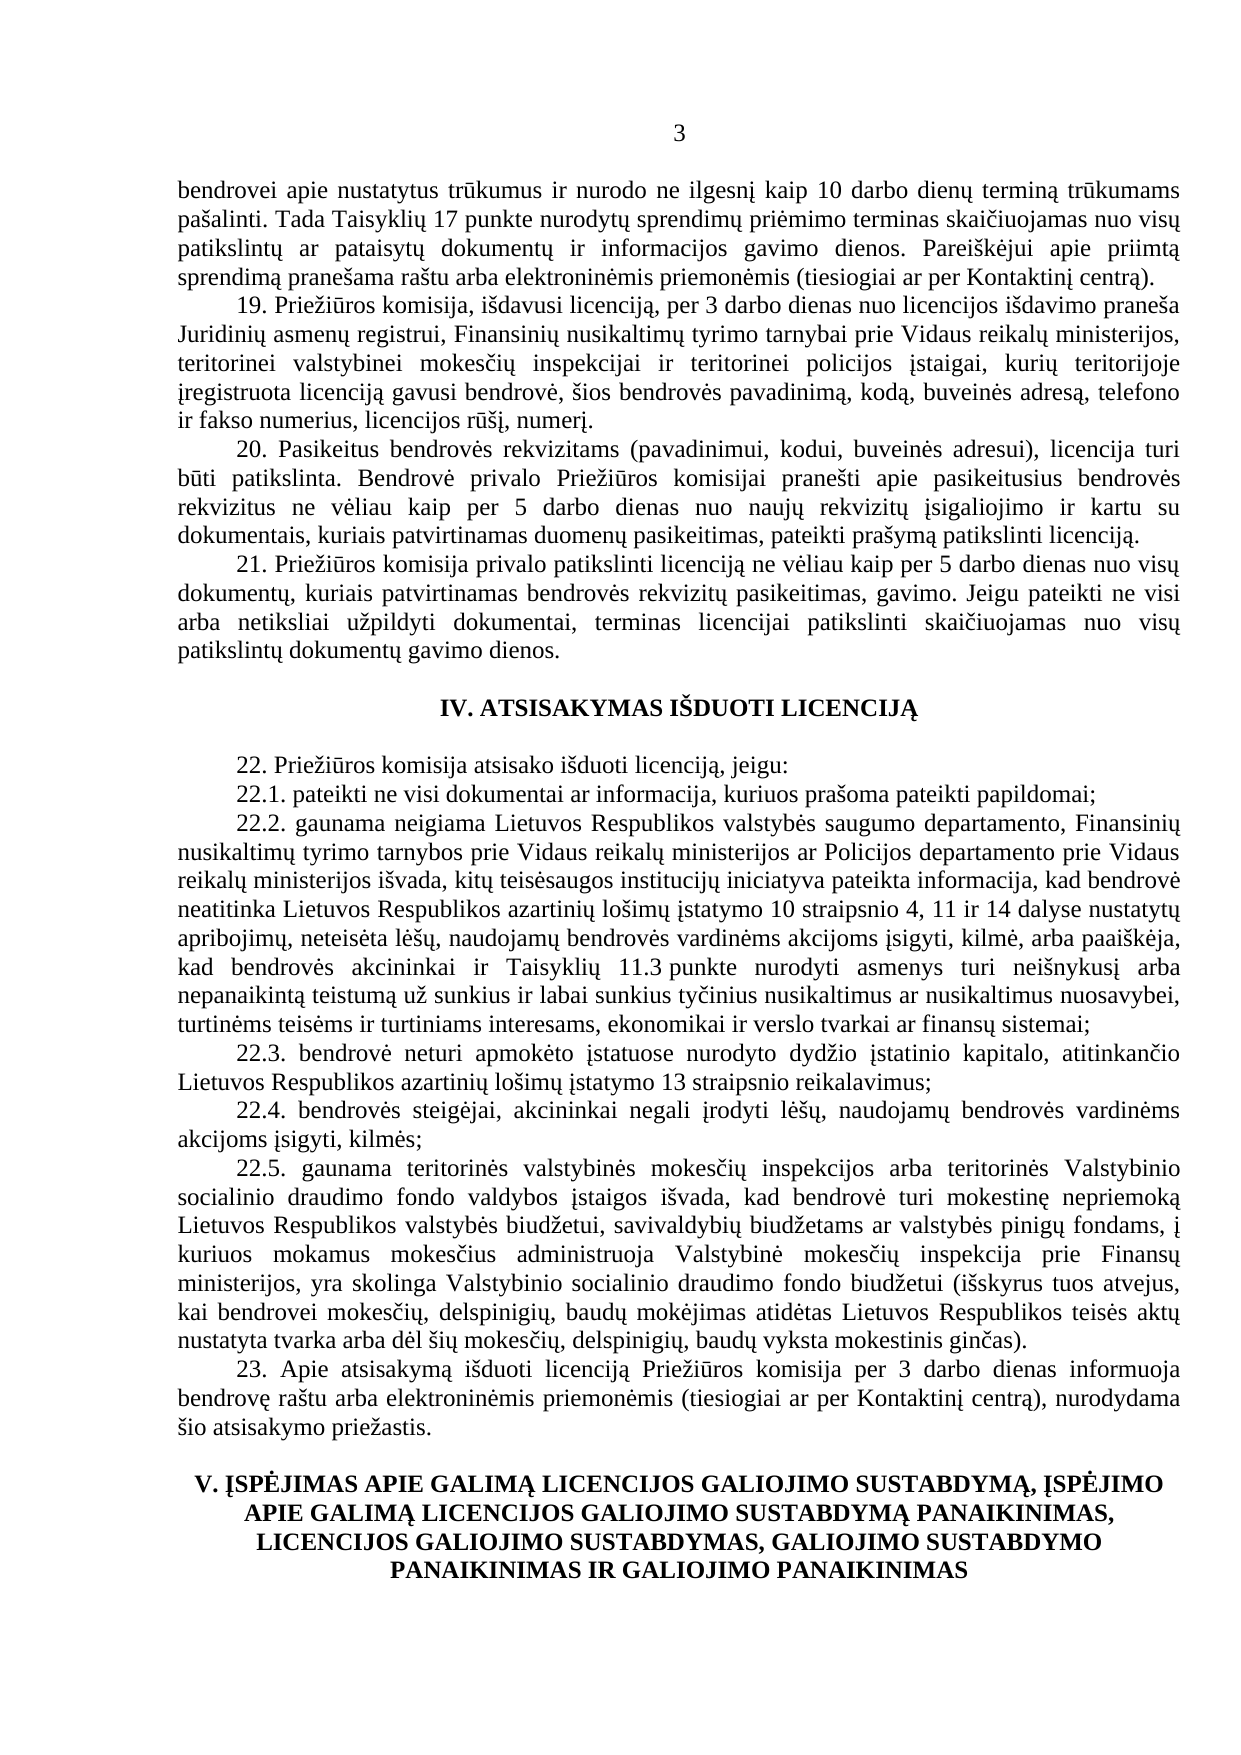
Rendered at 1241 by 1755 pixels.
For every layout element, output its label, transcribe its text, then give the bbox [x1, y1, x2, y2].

text 22.4. bendrovės steigėjai, akcininkai negali įrodyti lėšų, naudojamų bendrovės vardinėms akcijoms įsigyti, kilmės; [177, 1096, 1181, 1153]
text 21. Priežiūros komisija privalo patikslinti licenciją ne vėliau kaip per 5 darbo dienas nuo visų dokumentų, kuriais patvirtinamas bendrovės rekvizitų pasikeitimas, gavimo. Jeigu pateikti ne visi arba netiksliai užpildyti dokumentai, terminas licencijai patikslinti skaičiuojamas nuo visų patikslintų dokumentų gavimo dienos. [177, 549, 1181, 664]
text bendrovei apie nustatytus trūkumus ir nurodo ne ilgesnį kaip 10 darbo dienų terminą trūkumams pašalinti. Tada Taisyklių 17 punkte nurodytų sprendimų priėmimo terminas skaičiuojamas nuo visų patikslintų ar pataisytų dokumentų ir informacijos gavimo dienos. Pareiškėjui apie priimtą sprendimą pranešama raštu arba elektroninėmis priemonėmis (tiesiogiai ar per Kontaktinį centrą). [177, 176, 1181, 291]
text 22.1. pateikti ne visi dokumentai ar informacija, kuriuos prašoma pateikti papildomai; [177, 779, 1181, 808]
text 22. Priežiūros komisija atsisako išduoti licenciją, jeigu: [177, 751, 1181, 779]
text 22.3. bendrovė neturi apmokėto įstatuose nurodyto dydžio įstatinio kapitalo, atitinkančio Lietuvos Respublikos azartinių lošimų įstatymo 13 straipsnio reikalavimus; [177, 1038, 1181, 1096]
text 20. Pasikeitus bendrovės rekvizitams (pavadinimui, kodui, buveinės adresui), licencija turi būti patikslinta. Bendrovė privalo Priežiūros komisijai pranešti apie pasikeitusius bendrovės rekvizitus ne vėliau kaip per 5 darbo dienas nuo naujų rekvizitų įsigaliojimo ir kartu su dokumentais, kuriais patvirtinamas duomenų pasikeitimas, pateikti prašymą patikslinti licenciją. [177, 434, 1181, 549]
text 19. Priežiūros komisija, išdavusi licenciją, per 3 darbo dienas nuo licencijos išdavimo praneša Juridinių asmenų registrui, Finansinių nusikaltimų tyrimo tarnybai prie Vidaus reikalų ministerijos, teritorinei valstybinei mokesčių inspekcijai ir teritorinei policijos įstaigai, kurių teritorijoje įregistruota licenciją gavusi bendrovė, šios bendrovės pavadinimą, kodą, buveinės adresą, telefono ir fakso numerius, licencijos rūšį, numerį. [177, 291, 1181, 434]
text 22.5. gaunama teritorinės valstybinės mokesčių inspekcijos arba teritorinės Valstybinio socialinio draudimo fondo valdybos įstaigos išvada, kad bendrovė turi mokestinę nepriemoką Lietuvos Respublikos valstybės biudžetui, savivaldybių biudžetams ar valstybės pinigų fondams, į kuriuos mokamus mokesčius administruoja Valstybinė mokesčių inspekcija prie Finansų ministerijos, yra skolinga Valstybinio socialinio draudimo fondo biudžetui (išskyrus tuos atvejus, kai bendrovei mokesčių, delspinigių, baudų mokėjimas atidėtas Lietuvos Respublikos teisės aktų nustatyta tvarka arba dėl šių mokesčių, delspinigių, baudų vyksta mokestinis ginčas). [177, 1153, 1181, 1354]
text 22.2. gaunama neigiama Lietuvos Respublikos valstybės saugumo departamento, Finansinių nusikaltimų tyrimo tarnybos prie Vidaus reikalų ministerijos ar Policijos departamento prie Vidaus reikalų ministerijos išvada, kitų teisėsaugos institucijų iniciatyva pateikta informacija, kad bendrovė neatitinka Lietuvos Respublikos azartinių lošimų įstatymo 10 straipsnio 4, 11 ir 14 dalyse nustatytų apribojimų, neteisėta lėšų, naudojamų bendrovės vardinėms akcijoms įsigyti, kilmė, arba paaiškėja, kad bendrovės akcininkai ir Taisyklių 11.3 punkte nurodyti asmenys turi neišnykusį arba nepanaikintą teistumą už sunkius ir labai sunkius tyčinius nusikaltimus ar nusikaltimus nuosavybei, turtinėms teisėms ir turtiniams interesams, ekonomikai ir verslo tvarkai ar finansų sistemai; [177, 808, 1181, 1038]
text 23. Apie atsisakymą išduoti licenciją Priežiūros komisija per 3 darbo dienas informuoja bendrovę raštu arba elektroninėmis priemonėmis (tiesiogiai ar per Kontaktinį centrą), nurodydama šio atsisakymo priežastis. [177, 1354, 1181, 1441]
text V. ĮSPĖJIMAS APIE GALIMĄ LICENCIJOS GALIOJIMO SUSTABDYMĄ, ĮSPĖJIMO APIE GALIMĄ LICENCIJOS GALIOJIMO SUSTABDYMĄ PANAIKINIMAS, LICENCIJOS GALIOJIMO SUSTABDYMAS, GALIOJIMO SUSTABDYMO PANAIKINIMAS IR GALIOJIMO PANAIKINIMAS [177, 1469, 1181, 1584]
text IV. ATSISAKYMAS IŠDUOTI LICENCIJĄ [177, 693, 1181, 722]
